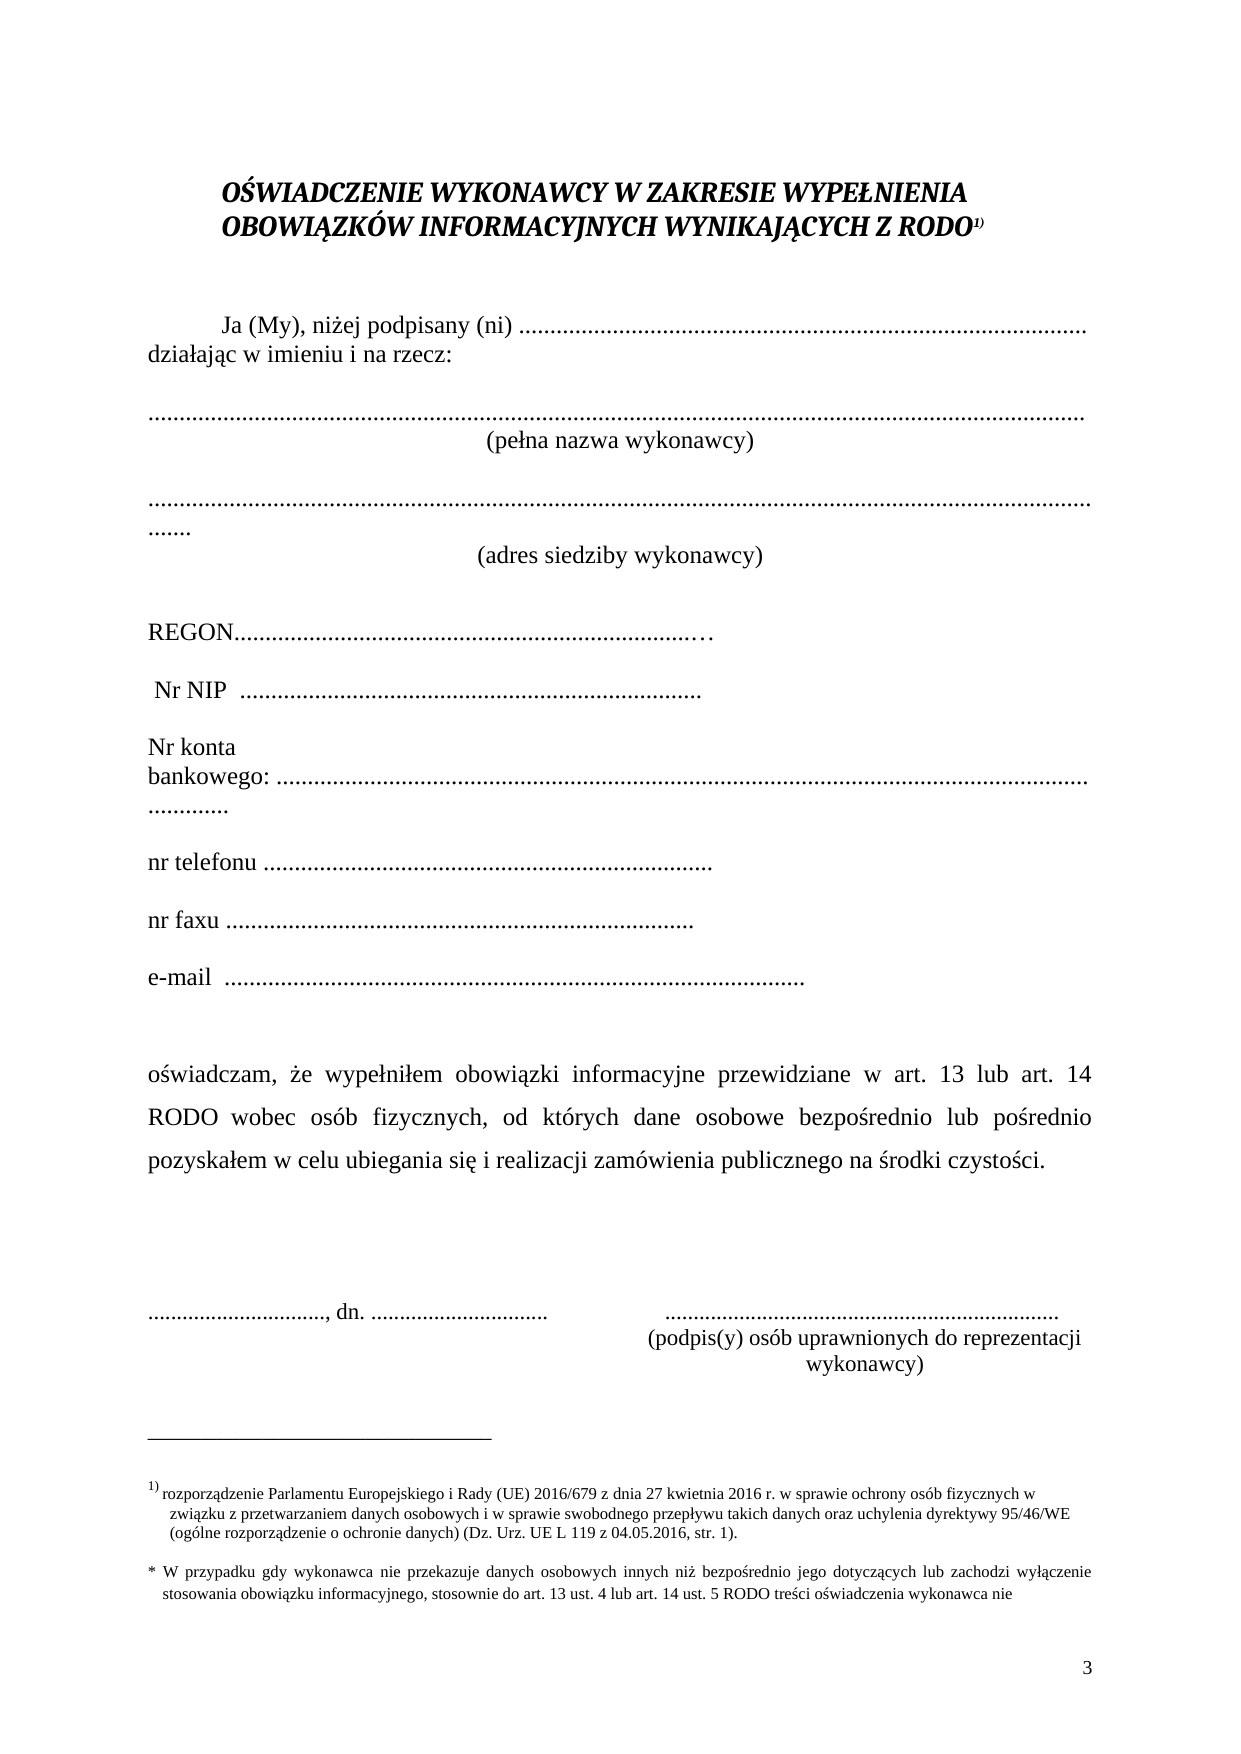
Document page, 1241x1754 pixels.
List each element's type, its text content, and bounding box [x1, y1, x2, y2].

text .............................................................................................................................................................. [148, 483, 1093, 541]
text * W przypadku gdy wykonawca nie przekazuje danych osobowych innych niż bezpośrednio jego dotyczących lub zachodzi wyłączenie stosowania obowiązku informacyjnego, stosownie do art. 13 ust. 4 lub art. 14 ust. 5 RODO treści oświadczenia wykonawca nie [148, 1562, 1093, 1603]
text Nr NIP .......................................................................... [148, 675, 1093, 704]
text (pełna nazwa wykonawcy) [148, 426, 1093, 454]
text działając w imieniu i na rzecz: [148, 339, 1093, 368]
text REGON.........................................................................… [148, 617, 1093, 646]
text Nr konta bankowego: ............................................................................................................................................... [148, 732, 1093, 819]
text (adres siedziby wykonawcy) [148, 541, 1093, 569]
text ...................................................................................................................................................... [148, 397, 1093, 426]
text ______________________________ [148, 1416, 1093, 1443]
text 1) rozporządzenie Parlamentu Europejskiego i Rady (UE) 2016/679 z dnia 27 kwietnia 2016 r. w sprawie ochrony osób fizycznych w związku z przetwarzaniem danych osobowych i w sprawie swobodnego przepływu takich danych oraz uchylenia dyrektywy 95/46/WE (ogólne rozporządzenie o ochronie danych) (Dz. Urz. UE L 119 z 04.05.2016, str. 1). [148, 1478, 1093, 1542]
text Ja (My), niżej podpisany (ni) ........................................................................................... [148, 311, 1093, 339]
text ..............................., dn. ............................... ..................................................................... [148, 1298, 1093, 1324]
text nr telefonu ........................................................................ [148, 847, 1093, 876]
text oświadczam, że wypełniłem obowiązki informacyjne przewidziane w art. 13 lub art. 14 RODO wobec osób fizycznych, od których dane osobowe bezpośrednio lub pośrednio pozyskałem w celu ubiegania się i realizacji zamówienia publicznego na środki czystości. [148, 1059, 1093, 1174]
text (podpis(y) osób uprawnionych do reprezentacji wykonawcy) [637, 1324, 1093, 1377]
text e-mail ............................................................................................. [148, 962, 1093, 991]
text nr faxu ........................................................................... [148, 905, 1093, 934]
subtitle OŚWIADCZENIE WYKONAWCY W ZAKRESIE WYPEŁNIENIA OBOWIĄZKÓW INFORMACYJNYCH WYNIKAJĄCYCH Z RODO1) [221, 176, 1093, 243]
